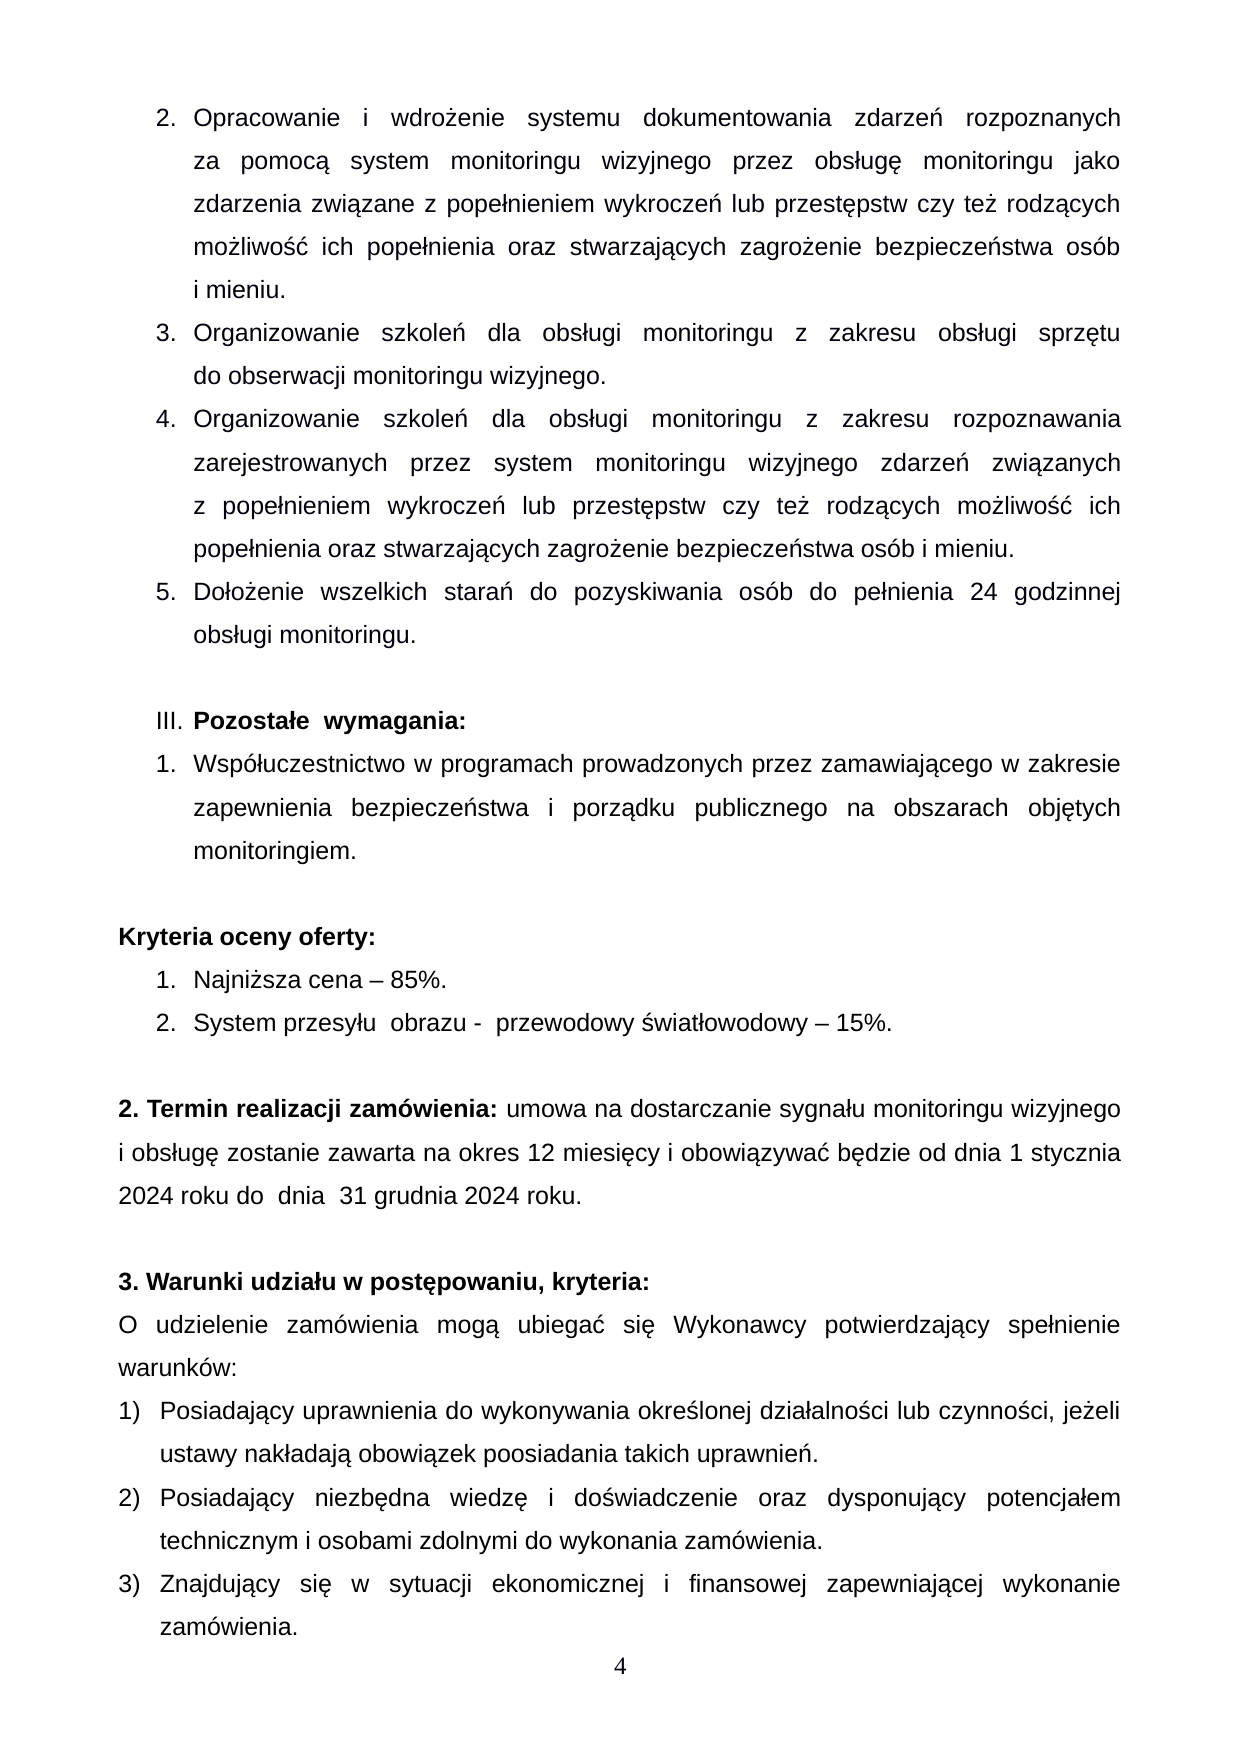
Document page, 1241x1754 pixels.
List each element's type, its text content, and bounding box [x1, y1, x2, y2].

list Dołożenie wszelkich starań do pozyskiwania osób do pełnienia 24 godzinnej obsługi monitoringu. [156, 577, 1122, 649]
text O udzielenie zamówienia mogą ubiegać się Wykonawcy potwierdzający spełnienie warunków: [118, 1310, 1122, 1382]
list Posiadający uprawnienia do wykonywania określonej działalności lub czynności, jeżeli ustawy nakładają obowiązek poosiadania takich uprawnień. [118, 1396, 1122, 1468]
list Organizowanie szkoleń dla obsługi monitoringu z zakresu obsługi sprzętu do obserwacji monitoringu wizyjnego. [156, 318, 1122, 390]
text 2. Termin realizacji zamówienia: umowa na dostarczanie sygnału monitoringu wizyjnego i obsługę zostanie zawarta na okres 12 miesięcy i obowiązywać będzie od dnia 1 stycznia 2024 roku do dnia 31 grudnia 2024 roku. [118, 1094, 1122, 1209]
list Posiadający niezbędna wiedzę i doświadczenie oraz dysponujący potencjałem technicznym i osobami zdolnymi do wykonania zamówienia. [118, 1482, 1122, 1554]
list Najniższa cena – 85%. [156, 965, 1122, 994]
list Opracowanie i wdrożenie systemu dokumentowania zdarzeń rozpoznanych za pomocą system monitoringu wizyjnego przez obsługę monitoringu jako zdarzenia związane z popełnieniem wykroczeń lub przestępstw czy też rodzących możliwość ich popełnienia oraz stwarzających zagrożenie bezpieczeństwa osób i mieniu. [156, 102, 1122, 304]
list Organizowanie szkoleń dla obsługi monitoringu z zakresu rozpoznawania zarejestrowanych przez system monitoringu wizyjnego zdarzeń związanych z popełnieniem wykroczeń lub przestępstw czy też rodzących możliwość ich popełnienia oraz stwarzających zagrożenie bezpieczeństwa osób i mieniu. [156, 404, 1122, 562]
text 3. Warunki udziału w postępowaniu, kryteria: [118, 1267, 1122, 1296]
text Kryteria oceny oferty: [118, 922, 1122, 951]
list Znajdujący się w sytuacji ekonomicznej i finansowej zapewniającej wykonanie zamówienia. [118, 1569, 1122, 1641]
list Pozostałe wymagania: [156, 706, 1122, 735]
list System przesyłu obrazu - przewodowy światłowodowy – 15%. [156, 1008, 1122, 1037]
list Współuczestnictwo w programach prowadzonych przez zamawiającego w zakresie zapewnienia bezpieczeństwa i porządku publicznego na obszarach objętych monitoringiem. [156, 749, 1122, 864]
